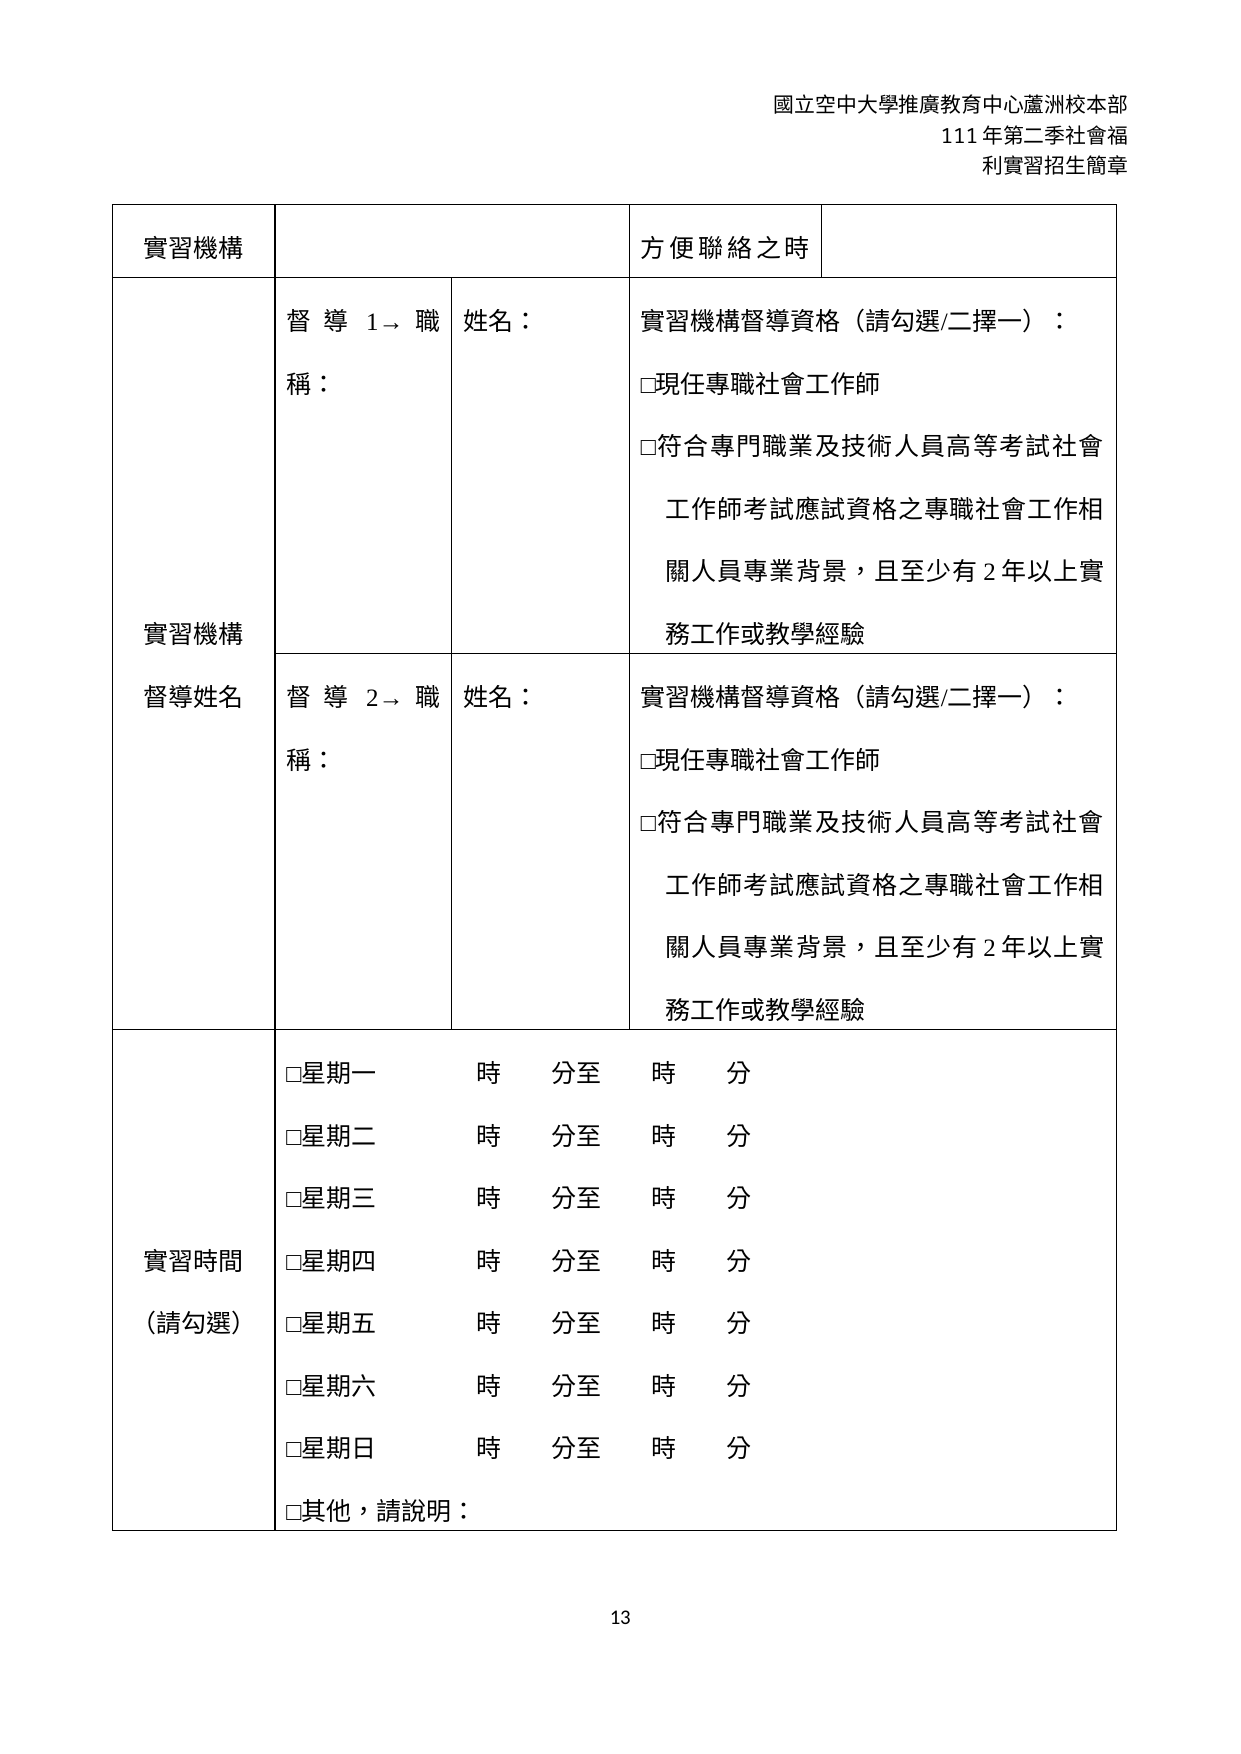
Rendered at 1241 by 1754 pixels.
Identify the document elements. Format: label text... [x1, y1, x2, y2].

table_cell 實習機構督導資格（請勾選/二擇一）： □現任專職社會工作師 □符合專門職業及技術人員高等考試社會工作師考試應試資格之專職社會工作相關人員專業背景，且至少有2年以上實務工作或教學經驗 [630, 654, 1116, 1029]
table_cell 實習機構 督導姓名 [113, 278, 274, 1029]
table_cell 實習機構 電話 [113, 205, 274, 277]
table_cell 督導1→職稱： [276, 278, 451, 653]
table_cell 實習機構督導資格（請勾選/二擇一）： □現任專職社會工作師 □符合專門職業及技術人員高等考試社會工作師考試應試資格之專職社會工作相關人員專業背景，且至少有2年以上實務工作或教學經驗 [630, 278, 1116, 653]
table_cell 姓名： [452, 278, 629, 653]
table_cell □星期一 時 分至 時 分 □星期二 時 分至 時 分 □星期三 時 分至 時 分 □星期四 時 分至 時 分 □星期五 時 分至 時 分 □星期六 時 分至 時 分 □星期日 時 分至 時 分 □其他，請說明： [276, 1030, 1116, 1530]
table_cell 姓名： [452, 654, 629, 1029]
table_cell 方便聯絡之時段 [630, 205, 821, 277]
table_cell [276, 205, 629, 277]
table_cell [822, 205, 1116, 277]
table_cell 實習時間 （請勾選） [113, 1030, 274, 1530]
table_cell 督導2→職稱： [276, 654, 451, 1029]
